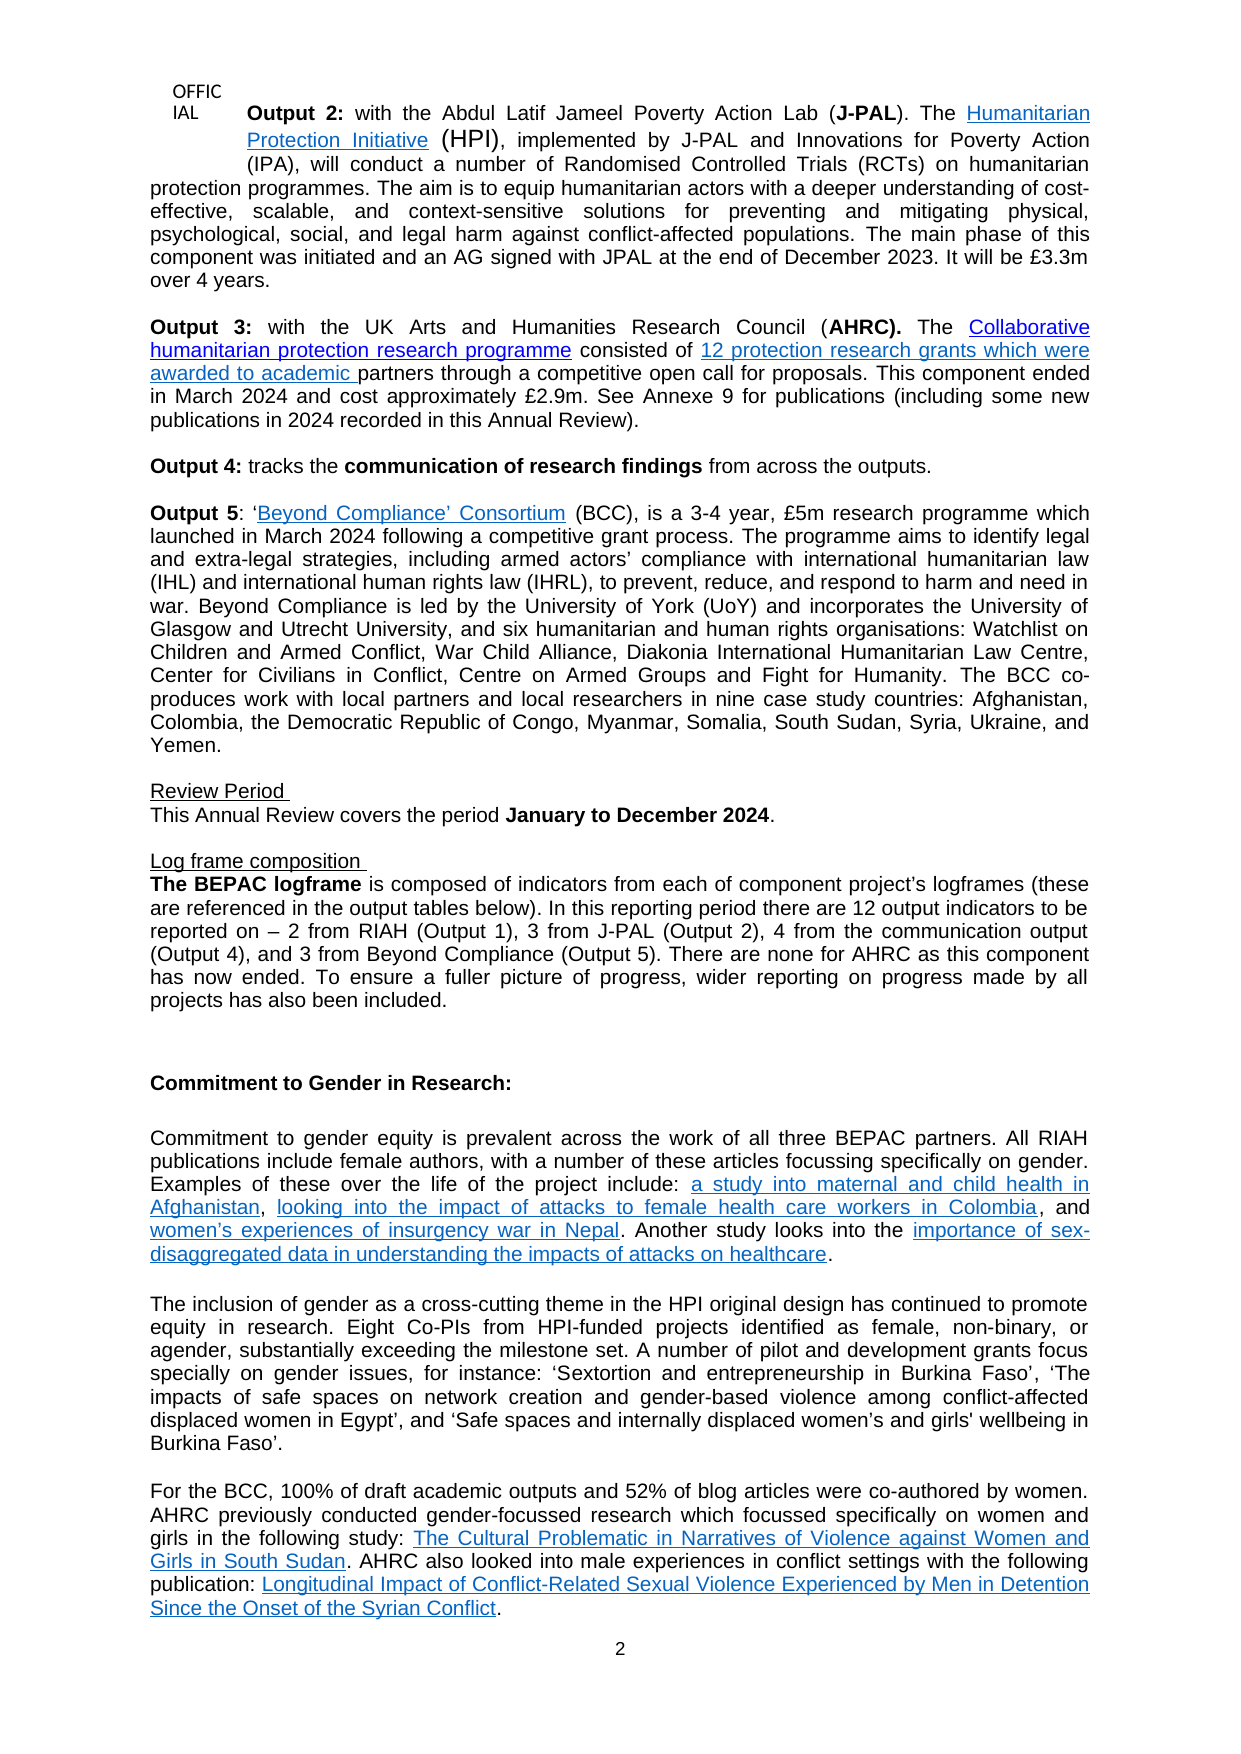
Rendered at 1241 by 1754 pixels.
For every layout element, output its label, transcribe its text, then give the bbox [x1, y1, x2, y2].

text Output 2: with the Abdul Latif Jameel Poverty Action Lab (J-PAL). The Humanitarian Protection Initiative (HPI), implemented by J-PAL and Innovations for Poverty Action (IPA), will conduct a number of Randomised Controlled Trials (RCTs) on humanitarian protection programmes. The aim is to equip humanitarian actors with a deeper understanding of cost-effective, scalable, and context-sensitive solutions for preventing and mitigating physical, psychological, social, and legal harm against conflict-affected populations. The main phase of this component was initiated and an AG signed with JPAL at the end of December 2023. It will be £3.3m over 4 years. [150, 102, 1090, 292]
text The inclusion of gender as a cross-cutting theme in the HPI original design has continued to promote equity in research. Eight Co-PIs from HPI-funded projects identified as female, non-binary, or agender, substantially exceeding the milestone set. A number of pilot and development grants focus specially on gender issues, for instance: ‘Sextortion and entrepreneurship in Burkina Faso’, ‘The impacts of safe spaces on network creation and gender-based violence among conflict-affected displaced women in Egypt’, and ‘Safe spaces and internally displaced women’s and girls' wellbeing in Burkina Faso’. [150, 1292, 1090, 1455]
text This Annual Review covers the period January to December 2024. [150, 803, 1090, 826]
text Output 3: with the UK Arts and Humanities Research Council (AHRC). The Collaborative humanitarian protection research programme consisted of 12 protection research grants which were awarded to academic partners through a competitive open call for proposals. This component ended in March 2024 and cost approximately £2.9m. See Annexe 9 for publications (including some new publications in 2024 recorded in this Annual Review). [150, 315, 1090, 432]
text Output 5: ‘Beyond Compliance’ Consortium (BCC), is a 3-4 year, £5m research programme which launched in March 2024 following a competitive grant process. The programme aims to identify legal and extra-legal strategies, including armed actors’ compliance with international humanitarian law (IHL) and international human rights law (IHRL), to prevent, reduce, and respond to harm and need in war. Beyond Compliance is led by the University of York (UoY) and incorporates the University of Glasgow and Utrecht University, and six humanitarian and human rights organisations: Watchlist on Children and Armed Conflict, War Child Alliance, Diakonia International Humanitarian Law Centre, Center for Civilians in Conflict, Centre on Armed Groups and Fight for Humanity. The BCC co-produces work with local partners and local researchers in nine case study countries: Afghanistan, Colombia, the Democratic Republic of Congo, Myanmar, Somalia, South Sudan, Syria, Ukraine, and Yemen. [150, 501, 1090, 757]
text Output 4: tracks the communication of research findings from across the outputs. [150, 455, 1090, 478]
text Review Period [150, 780, 1090, 803]
text Commitment to gender equity is prevalent across the work of all three BEPAC partners. All RIAH publications include female authors, with a number of these articles focussing specifically on gender. Examples of these over the life of the project include: a study into maternal and child health in Afghanistan, looking into the impact of attacks to female health care workers in Colombia, and women’s experiences of insurgency war in Nepal. Another study looks into the importance of sex-disaggregated data in understanding the impacts of attacks on healthcare. [150, 1126, 1090, 1265]
text Commitment to Gender in Research: [150, 1071, 1090, 1094]
text For the BCC, 100% of draft academic outputs and 52% of blog articles were co-authored by women. AHRC previously conducted gender-focussed research which focussed specifically on women and girls in the following study: The Cultural Problematic in Narratives of Violence against Women and Girls in South Sudan. AHRC also looked into male experiences in conflict settings with the following publication: Longitudinal Impact of Conflict-Related Sexual Violence Experienced by Men in Detention Since the Onset of the Syrian Conflict. [150, 1480, 1090, 1619]
text Log frame composition [150, 850, 1090, 873]
text The BEPAC logframe is composed of indicators from each of component project’s logframes (these are referenced in the output tables below). In this reporting period there are 12 output indicators to be reported on – 2 from RIAH (Output 1), 3 from J-PAL (Output 2), 4 from the communication output (Output 4), and 3 from Beyond Compliance (Output 5). There are none for AHRC as this component has now ended. To ensure a fuller picture of progress, wider reporting on progress made by all projects has also been included. [150, 873, 1090, 1012]
